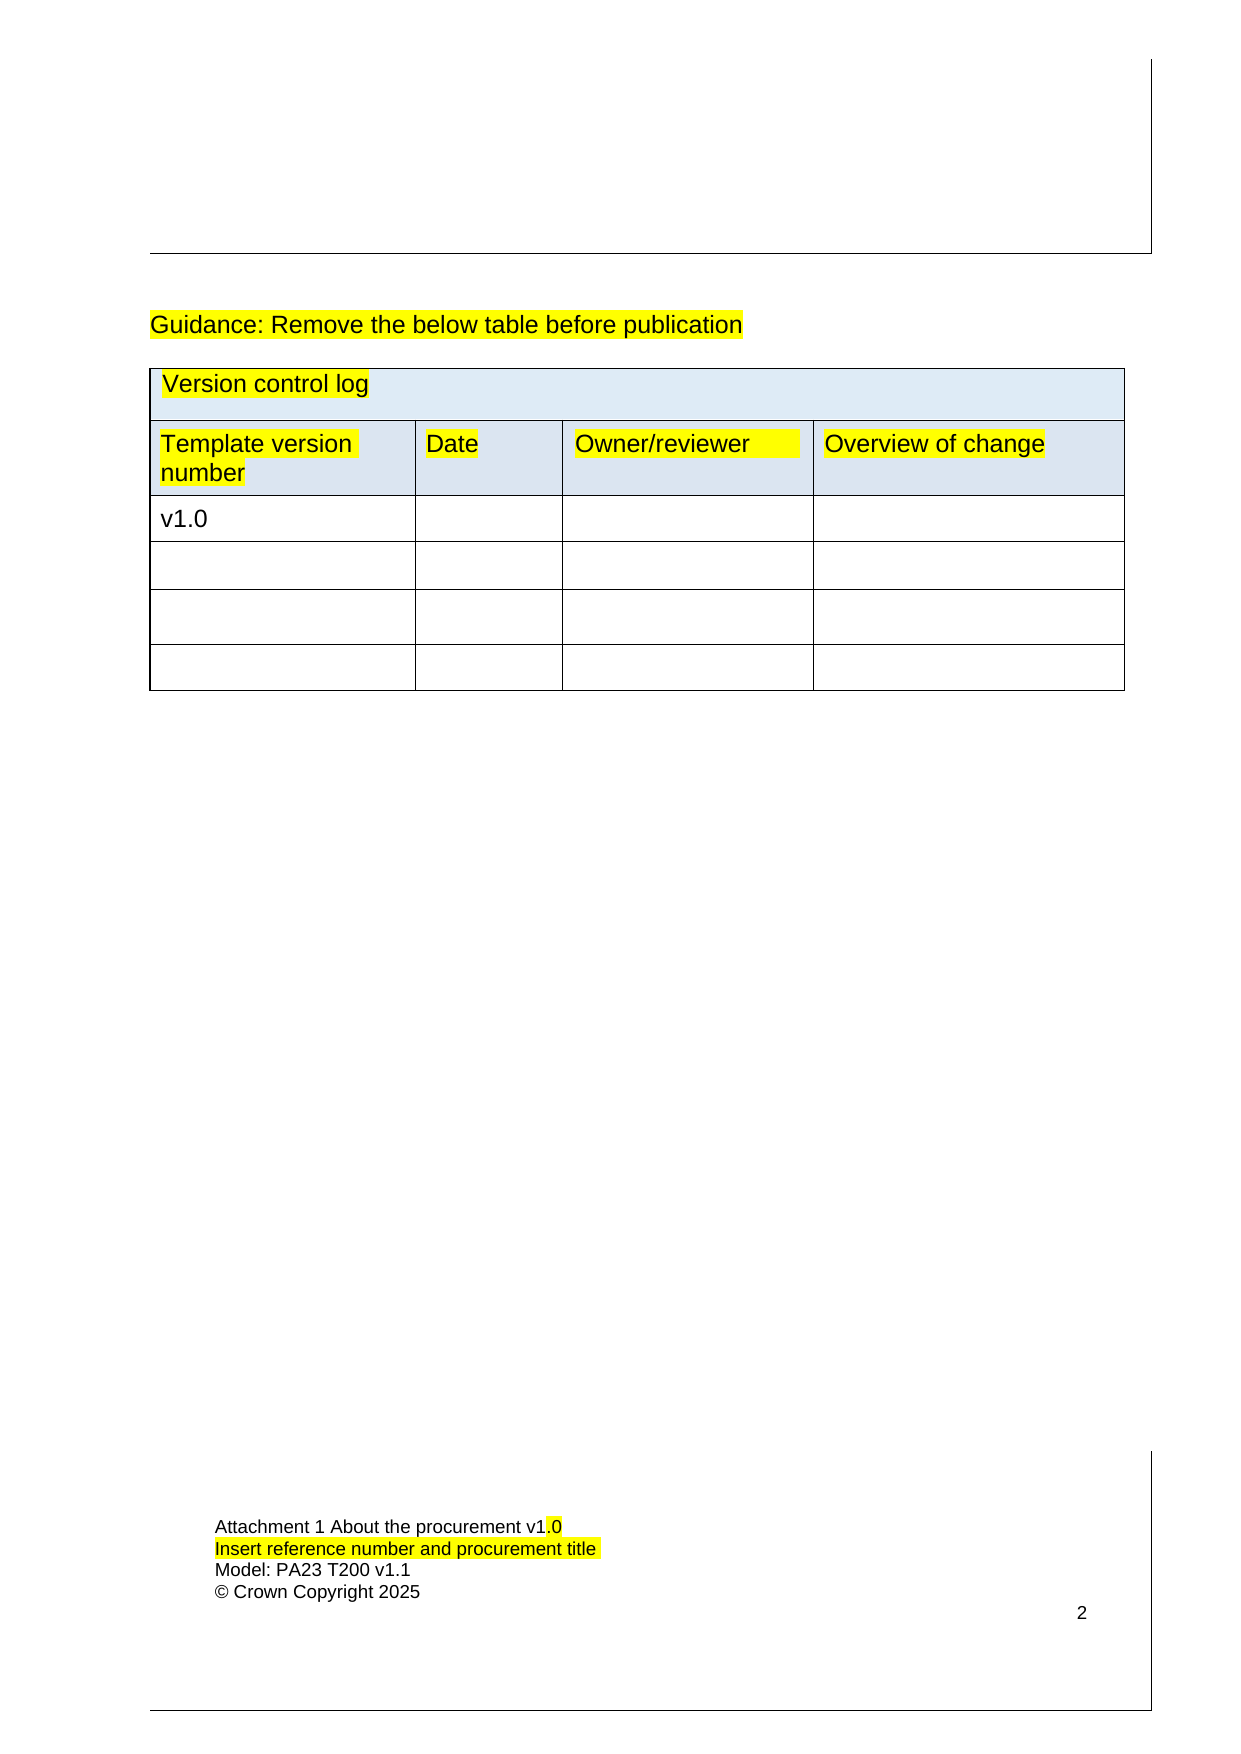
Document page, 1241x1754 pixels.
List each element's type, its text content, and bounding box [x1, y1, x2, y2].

table_cell Template version number [151, 421, 415, 495]
table_cell [416, 542, 562, 588]
table_cell v1.0 [151, 496, 415, 541]
table_cell [416, 496, 562, 541]
table_cell [814, 496, 1124, 541]
table_cell [814, 542, 1124, 588]
table_cell [814, 590, 1124, 644]
table_cell Owner/reviewer [563, 421, 813, 495]
table_cell [151, 542, 415, 588]
text Guidance: Remove the below table before publication [150, 310, 1152, 339]
table_cell [563, 496, 813, 541]
table_header Version control log [151, 369, 1124, 419]
table_cell [814, 645, 1124, 690]
table_cell Overview of change [814, 421, 1124, 495]
table_cell Date [416, 421, 562, 495]
table_cell [563, 590, 813, 644]
table_cell [416, 590, 562, 644]
table_cell [151, 590, 415, 644]
table_cell [563, 645, 813, 690]
table_cell [151, 645, 415, 690]
table_cell [563, 542, 813, 588]
table_cell [416, 645, 562, 690]
